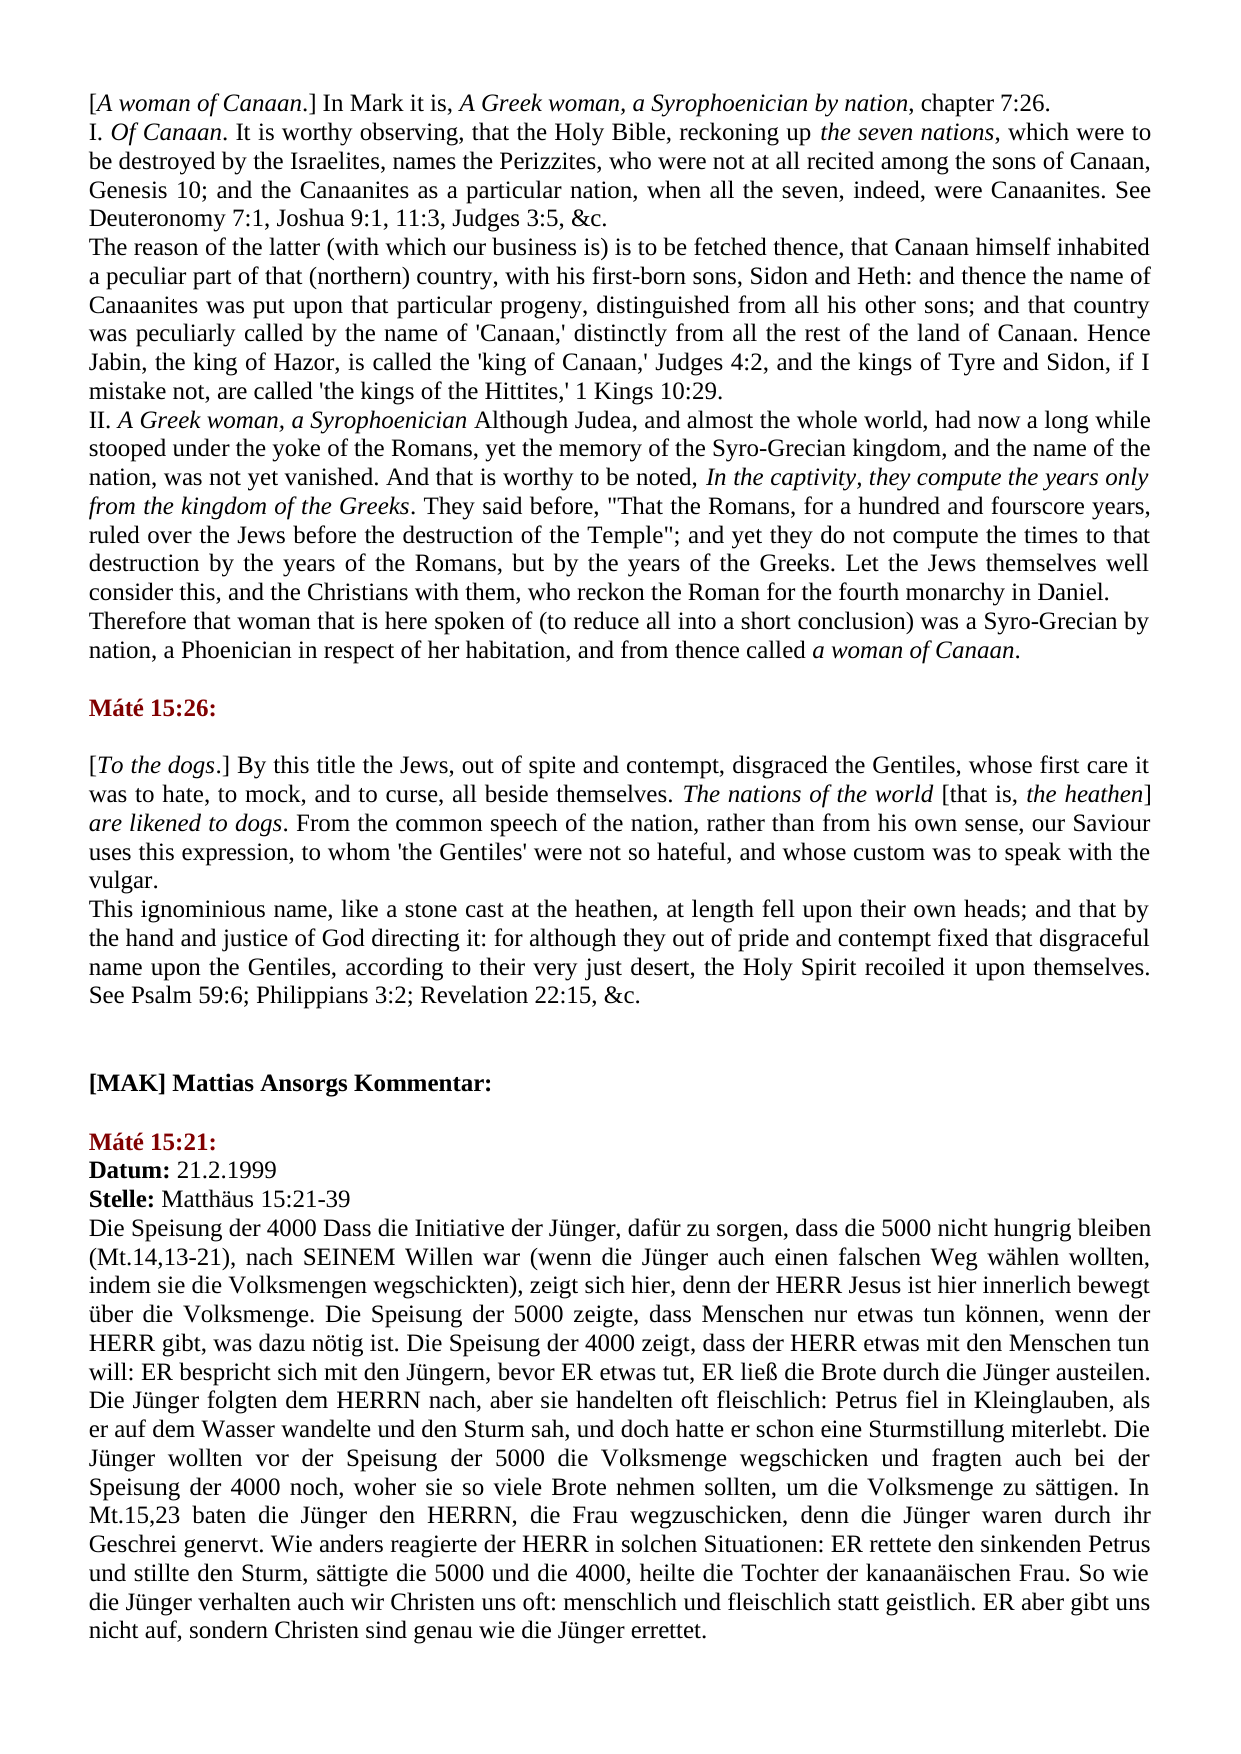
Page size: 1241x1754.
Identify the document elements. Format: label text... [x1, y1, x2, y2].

text II. A Greek woman, a Syrophoenician Although Judea, and almost the whole world, had now a long while stooped under the yoke of the Romans, yet the memory of the Syro-Grecian kingdom, and the name of the nation, was not yet vanished. And that is worthy to be noted, In the captivity, they compute the years only from the kingdom of the Greeks. They said before, "That the Romans, for a hundred and fourscore years, ruled over the Jews before the destruction of the Temple"; and yet they do not compute the times to that destruction by the years of the Romans, but by the years of the Greeks. Let the Jews themselves well consider this, and the Christians with them, who reckon the Roman for the fourth monarchy in Daniel. [88, 405, 1152, 606]
text Datum: 21.2.1999 Stelle: Matthäus 15:21-39 Die Speisung der 4000 Dass die Initiative der Jünger, dafür zu sorgen, dass die 5000 nicht hungrig bleiben (Mt.14,13-21), nach SEINEM Willen war (wenn die Jünger auch einen falschen Weg wählen wollten, indem sie die Volksmengen wegschickten), zeigt sich hier, denn der HERR Jesus ist hier innerlich bewegt über die Volksmenge. Die Speisung der 5000 zeigte, dass Menschen nur etwas tun können, wenn der HERR gibt, was dazu nötig ist. Die Speisung der 4000 zeigt, dass der HERR etwas mit den Menschen tun will: ER bespricht sich mit den Jüngern, bevor ER etwas tut, ER ließ die Brote durch die Jünger austeilen. Die Jünger folgten dem HERRN nach, aber sie handelten oft fleischlich: Petrus fiel in Kleinglauben, als er auf dem Wasser wandelte und den Sturm sah, und doch hatte er schon eine Sturmstillung miterlebt. Die Jünger wollten vor der Speisung der 5000 die Volksmenge wegschicken und fragten auch bei der Speisung der 4000 noch, woher sie so viele Brote nehmen sollten, um die Volksmenge zu sättigen. In Mt.15,23 baten die Jünger den HERRN, die Frau wegzuschicken, denn die Jünger waren durch ihr Geschrei genervt. Wie anders reagierte der HERR in solchen Situationen: ER rettete den sinkenden Petrus und stillte den Sturm, sättigte die 5000 und die 4000, heilte die Tochter der kanaanäischen Frau. So wie die Jünger verhalten auch wir Christen uns oft: menschlich und fleischlich statt geistlich. ER aber gibt uns nicht auf, sondern Christen sind genau wie die Jünger errettet. [88, 1155, 1152, 1644]
text Máté 15:26: [88, 693, 1152, 722]
text Therefore that woman that is here spoken of (to reduce all into a short conclusion) was a Syro-Grecian by nation, a Phoenician in respect of her habitation, and from thence called a woman of Canaan. [88, 606, 1152, 663]
text [To the dogs.] By this title the Jews, out of spite and contempt, disgraced the Gentiles, whose first care it was to hate, to mock, and to curse, all beside themselves. The nations of the world [that is, the heathen] are likened to dogs. From the common speech of the nation, rather than from his own sense, our Saviour uses this expression, to whom 'the Gentiles' were not so hateful, and whose custom was to speak with the vulgar. [88, 751, 1152, 894]
text [MAK] Mattias Ansorgs Kommentar: [88, 1068, 1152, 1097]
text Máté 15:21: [88, 1127, 1152, 1155]
text The reason of the latter (with which our business is) is to be fetched thence, that Canaan himself inhabited a peculiar part of that (northern) country, with his first-born sons, Sidon and Heth: and thence the name of Canaanites was put upon that particular progeny, distinguished from all his other sons; and that country was peculiarly called by the name of 'Canaan,' distinctly from all the rest of the land of Canaan. Hence Jabin, the king of Hazor, is called the 'king of Canaan,' Judges 4:2, and the kings of Tyre and Sidon, if I mistake not, are called 'the kings of the Hittites,' 1 Kings 10:29. [88, 232, 1152, 405]
text This ignominious name, like a stone cast at the heathen, at length fell upon their own heads; and that by the hand and justice of God directing it: for although they out of pride and contempt fixed that disgraceful name upon the Gentiles, according to their very just desert, the Holy Spirit recoiled it upon themselves. See Psalm 59:6; Philippians 3:2; Revelation 22:15, &c. [88, 894, 1152, 1009]
text [A woman of Canaan.] In Mark it is, A Greek woman, a Syrophoenician by nation, chapter 7:26. [88, 88, 1152, 117]
text I. Of Canaan. It is worthy observing, that the Holy Bible, reckoning up the seven nations, which were to be destroyed by the Israelites, names the Perizzites, who were not at all recited among the sons of Canaan, Genesis 10; and the Canaanites as a particular nation, when all the seven, indeed, were Canaanites. See Deuteronomy 7:1, Joshua 9:1, 11:3, Judges 3:5, &c. [88, 117, 1152, 232]
